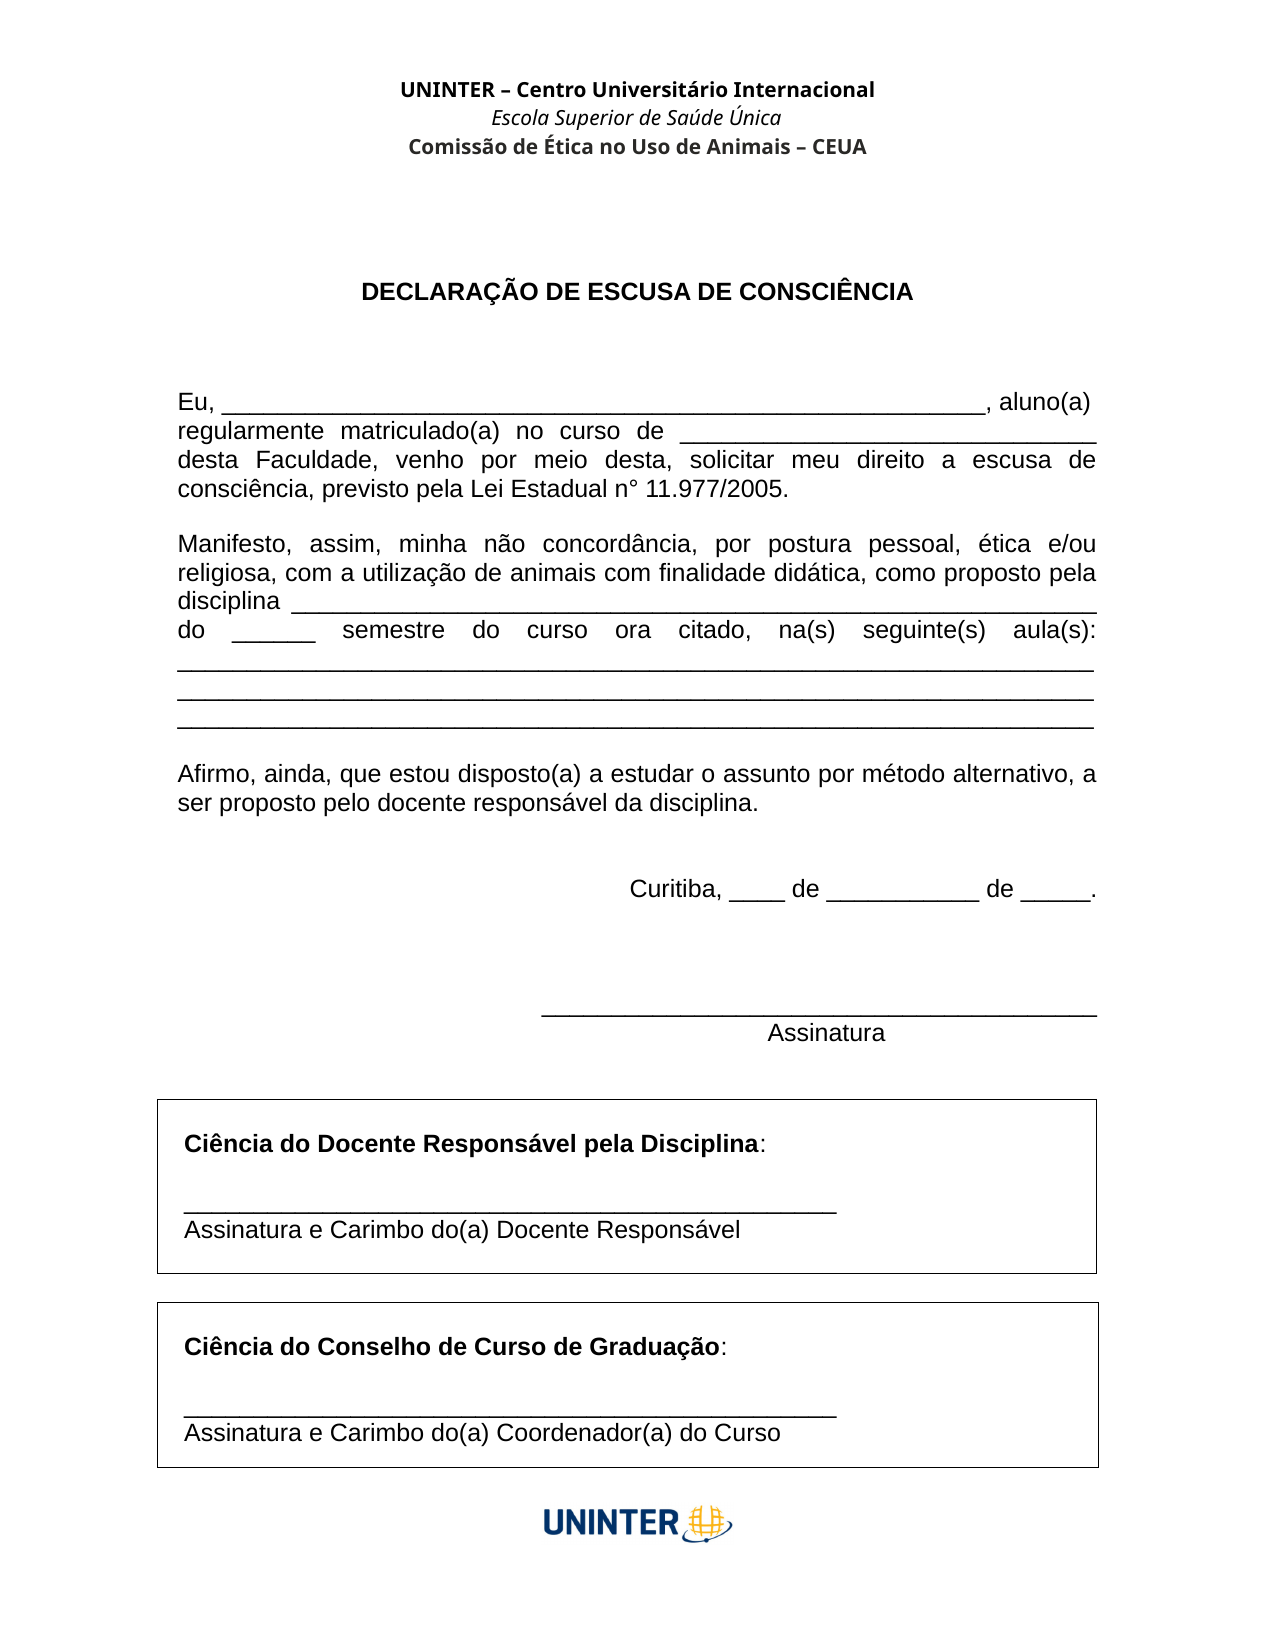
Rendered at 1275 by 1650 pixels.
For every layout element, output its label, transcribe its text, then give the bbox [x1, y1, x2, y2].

text regularmente matriculado(a) no curso de ______________________________ desta Faculdade, venho por meio desta, solicitar meu direito a escusa de consciência, previsto pela Lei Estadual n° 11.977/2005. [177, 416, 1098, 502]
text Manifesto, assim, minha não concordância, por postura pessoal, ética e/ou religiosa, com a utilização de animais com finalidade didática, como proposto pela disciplina __________________________________________________________ do ______ semestre do curso ora citado, na(s) seguinte(s) aula(s): ______________________________________________________________________________________________________________________________________________________________________________________________________ [177, 529, 1098, 759]
table_header Ciência do Conselho de Curso de Graduação: _______________________________________________ Assinatura e Carimbo do(a) Coordenador(a) do Curso [158, 1303, 1098, 1467]
text ________________________________________ [177, 960, 1098, 1017]
text Eu, _______________________________________________________, aluno(a) [177, 387, 1098, 416]
text Assinatura [177, 1017, 1098, 1046]
text Afirmo, ainda, que estou disposto(a) a estudar o assunto por método alternativo, a ser proposto pelo docente responsável da disciplina. [177, 759, 1098, 816]
text Curitiba, ____ de ___________ de _____. [177, 874, 1098, 931]
table_header Ciência do Docente Responsável pela Disciplina: _______________________________________________ Assinatura e Carimbo do(a) Docente Responsável [158, 1100, 1096, 1272]
text DECLARAÇÃO DE ESCUSA DE CONSCIÊNCIA [177, 277, 1098, 335]
